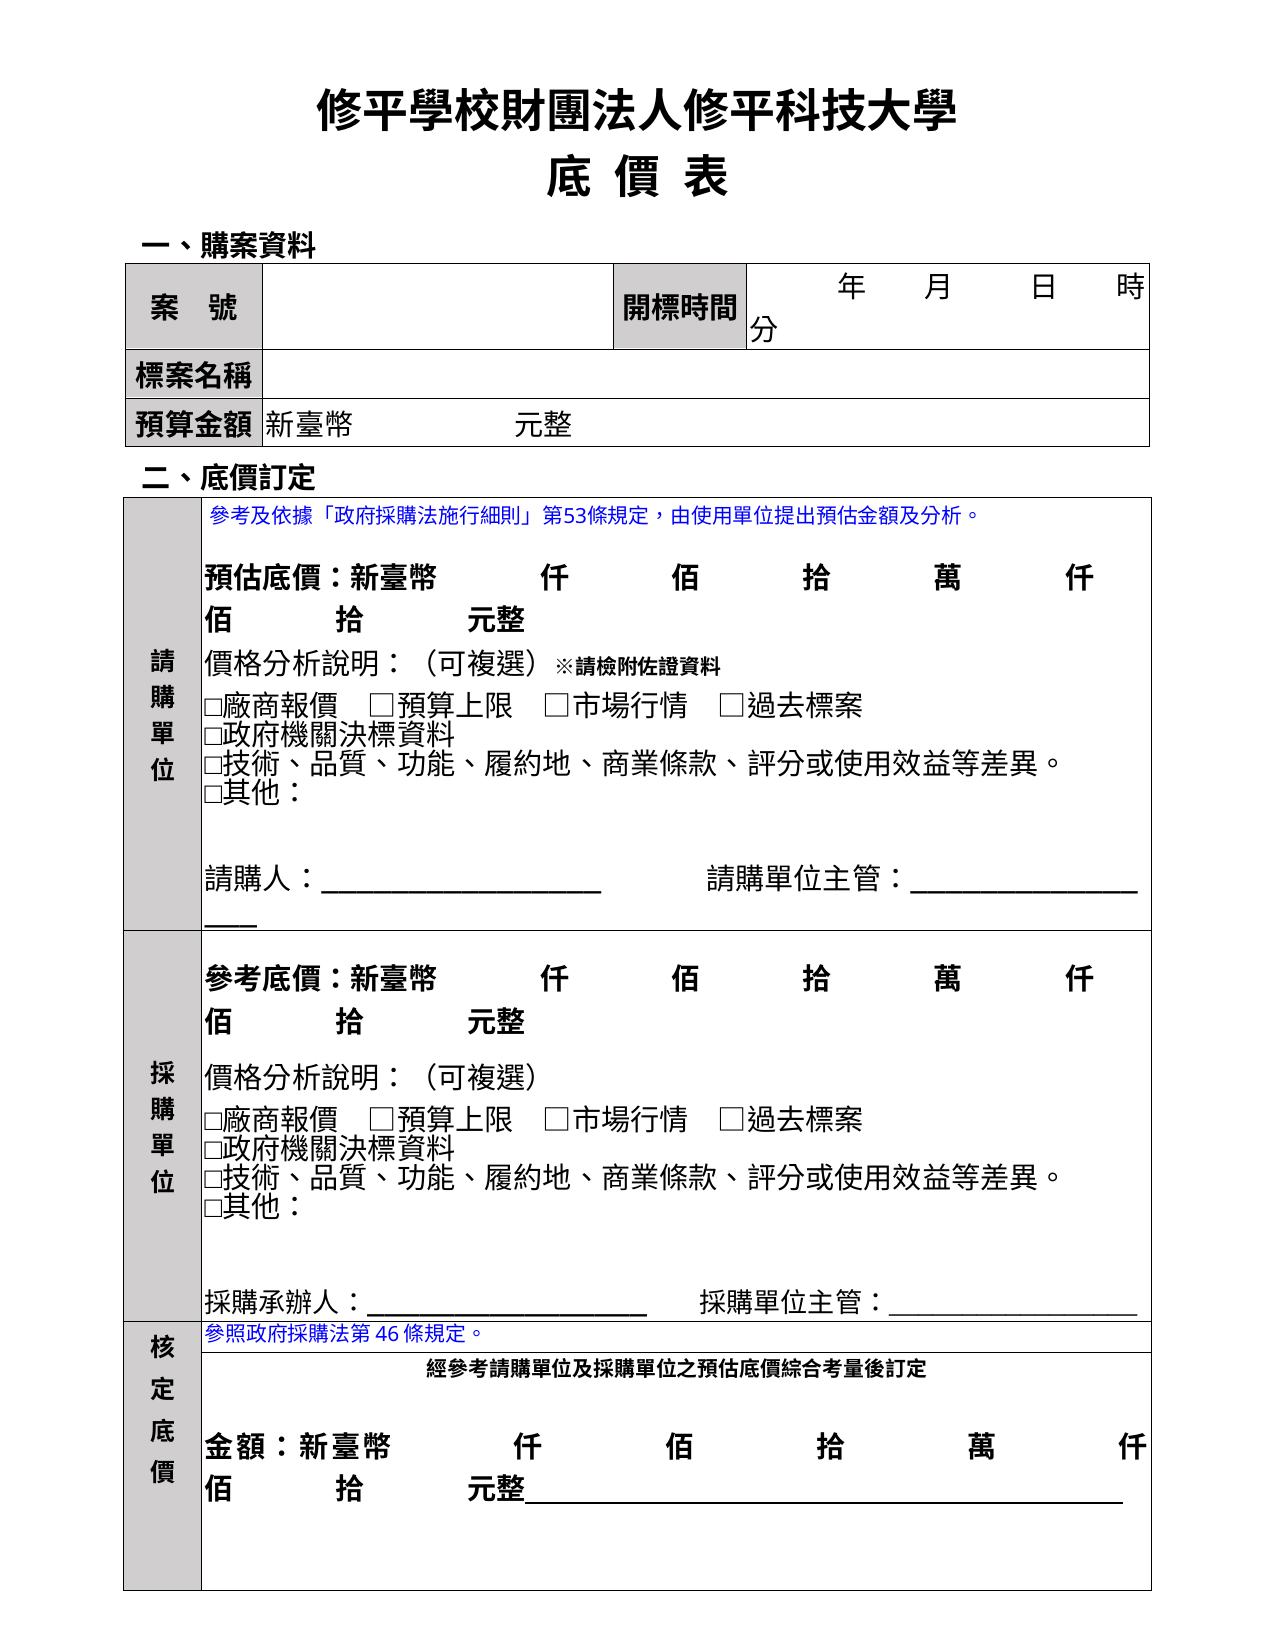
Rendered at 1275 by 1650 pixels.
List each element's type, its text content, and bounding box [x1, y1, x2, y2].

text 二、底價訂定 [142, 455, 1163, 497]
table_header 請購單位 [124, 498, 201, 930]
table_cell 新臺幣 元整 [263, 399, 1149, 446]
table_header 開標時間 [614, 264, 746, 348]
table_cell 參考底價：新臺幣 仟 佰 拾 萬 仟 佰 拾 元整 價格分析說明：（可複選） □廠商報價 □預算上限 □市場行情 □過去標案 □政府機關決標資料 □技術、品質、功能、履約地、商業條款、評分或使用效益等差異。 □其他： 採購承辦人：________________ 採購單位主管：_________________ [202, 931, 1151, 1321]
text 修平學校財團法人修平科技大學 [112, 74, 1163, 140]
table_header 年 月 日 時 分 [747, 264, 1149, 348]
table_header [263, 264, 613, 348]
table_cell 標案名稱 [126, 350, 262, 397]
table_cell 預算金額 [126, 399, 262, 446]
table_cell 經參考請購單位及採購單位之預估底價綜合考量後訂定 金額：新臺幣 仟 佰 拾 萬 仟 佰 拾 元整 [202, 1353, 1151, 1590]
table_cell [263, 350, 1149, 397]
table_cell 參照政府採購法第46條規定。 [202, 1322, 1151, 1352]
text 一、購案資料 [142, 232, 1163, 263]
table_header 案 號 [126, 264, 262, 348]
table_cell 核定底價 [124, 1322, 201, 1590]
text 底 價 表 [112, 140, 1163, 207]
table_header 參考及依據「政府採購法施行細則」第53條規定，由使用單位提出預估金額及分析。 預估底價：新臺幣 仟 佰 拾 萬 仟 佰 拾 元整 價格分析說明：（可複選）※請檢附佐證資料 □廠商報價 □預算上限 □市場行情 □過去標案 □政府機關決標資料 □技術、品質、功能、履約地、商業條款、評分或使用效益等差異。 □其他： 請購人：________________ 請購單位主管：________________ [202, 498, 1151, 930]
table_cell 採購單位 [124, 931, 201, 1321]
